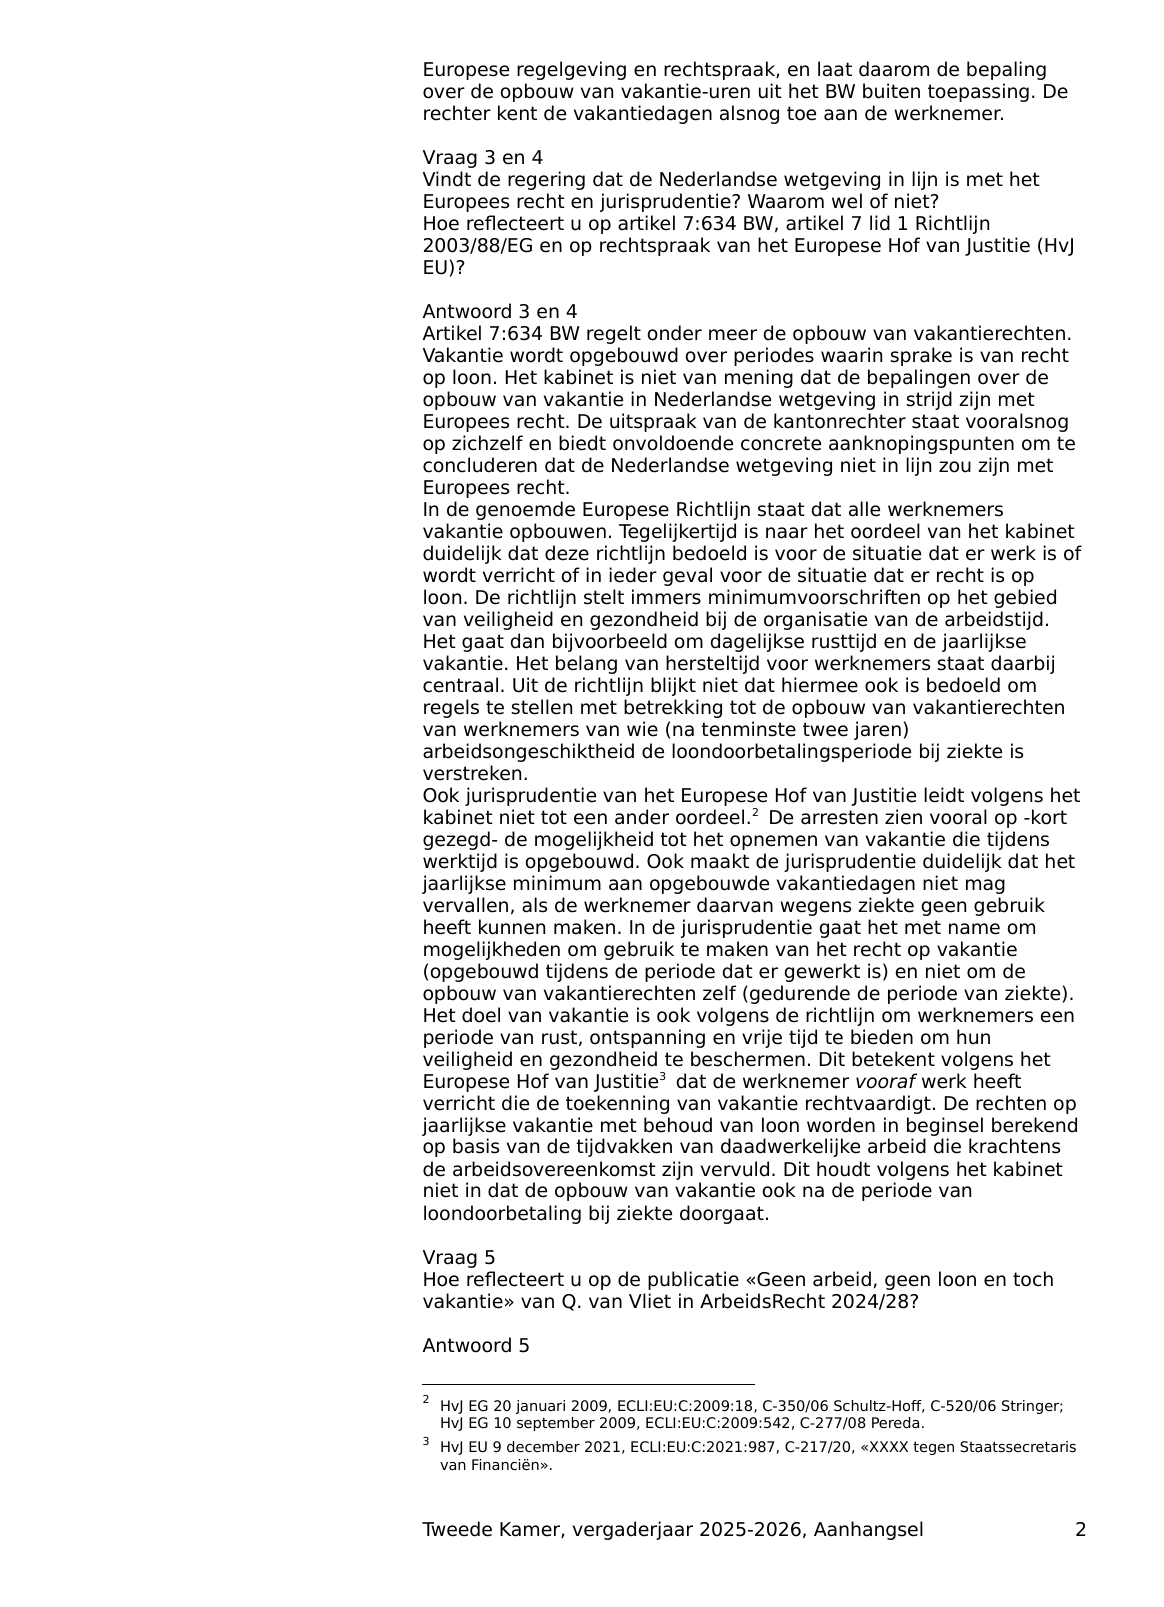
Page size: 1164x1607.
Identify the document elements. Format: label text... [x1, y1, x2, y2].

text Hoe reflecteert u op artikel 7:634 BW, artikel 7 lid 1 Richtlijn 2003/88/EG en op rechtspraak van het Europese Hof van Justitie (HvJ EU)? [422, 213, 1087, 279]
text Vraag 5 [422, 1247, 1087, 1268]
text HvJ EU 9 december 2021, ECLI:EU:C:2021:987, C-217/20, «XXXX tegen Staatssecretaris van Financiën». [422, 1435, 1087, 1474]
text In de genoemde Europese Richtlijn staat dat alle werknemers vakantie opbouwen. Tegelijkertijd is naar het oordeel van het kabinet duidelijk dat deze richtlijn bedoeld is voor de situatie dat er werk is of wordt verricht of in ieder geval voor de situatie dat er recht is op loon. De richtlijn stelt immers minimumvoorschriften op het gebied van veiligheid en gezondheid bij de organisatie van de arbeidstijd. Het gaat dan bijvoorbeeld om dagelijkse rusttijd en de jaarlijkse vakantie. Het belang van hersteltijd voor werknemers staat daarbij centraal. Uit de richtlijn blijkt niet dat hiermee ook is bedoeld om regels te stellen met betrekking tot de opbouw van vakantierechten van werknemers van wie (na tenminste twee jaren) arbeidsongeschiktheid de loondoorbetalingsperiode bij ziekte is verstreken. [422, 499, 1087, 785]
text Het doel van vakantie is ook volgens de richtlijn om werknemers een periode van rust, ontspanning en vrije tijd te bieden om hun veiligheid en gezondheid te beschermen. Dit betekent volgens het Europese Hof van Justitie dat de werknemer vooraf werk heeft verricht die de toekenning van vakantie rechtvaardigt. De rechten op jaarlijkse vakantie met behoud van loon worden in beginsel berekend op basis van de tijdvakken van daadwerkelijke arbeid die krachtens de arbeidsovereenkomst zijn vervuld. Dit houdt volgens het kabinet niet in dat de opbouw van vakantie ook na de periode van loondoorbetaling bij ziekte doorgaat. [422, 1004, 1087, 1224]
text Antwoord 3 en 4 [422, 301, 1087, 323]
text Antwoord 5 [422, 1335, 1087, 1357]
text Europese regelgeving en rechtspraak, en laat daarom de bepaling over de opbouw van vakantie-uren uit het BW buiten toepassing. De rechter kent de vakantiedagen alsnog toe aan de werknemer. [422, 59, 1087, 125]
text Vindt de regering dat de Nederlandse wetgeving in lijn is met het Europees recht en jurisprudentie? Waarom wel of niet? [422, 169, 1087, 213]
text Ook jurisprudentie van het Europese Hof van Justitie leidt volgens het kabinet niet tot een ander oordeel. De arresten zien vooral op -kort gezegd- de mogelijkheid tot het opnemen van vakantie die tijdens werktijd is opgebouwd. Ook maakt de jurisprudentie duidelijk dat het jaarlijkse minimum aan opgebouwde vakantiedagen niet mag vervallen, als de werknemer daarvan wegens ziekte geen gebruik heeft kunnen maken. In de jurisprudentie gaat het met name om mogelijkheden om gebruik te maken van het recht op vakantie (opgebouwd tijdens de periode dat er gewerkt is) en niet om de opbouw van vakantierechten zelf (gedurende de periode van ziekte). [422, 785, 1087, 1004]
text Artikel 7:634 BW regelt onder meer de opbouw van vakantierechten. Vakantie wordt opgebouwd over periodes waarin sprake is van recht op loon. Het kabinet is niet van mening dat de bepalingen over de opbouw van vakantie in Nederlandse wetgeving in strijd zijn met Europees recht. De uitspraak van de kantonrechter staat vooralsnog op zichzelf en biedt onvoldoende concrete aanknopingspunten om te concluderen dat de Nederlandse wetgeving niet in lijn zou zijn met Europees recht. [422, 323, 1087, 499]
text HvJ EG 20 januari 2009, ECLI:EU:C:2009:18, C-350/06 Schultz-Hoff, C-520/06 Stringer; HvJ EG 10 september 2009, ECLI:EU:C:2009:542, C-277/08 Pereda. [422, 1393, 1087, 1432]
text Hoe reflecteert u op de publicatie «Geen arbeid, geen loon en toch vakantie» van Q. van Vliet in ArbeidsRecht 2024/28? [422, 1268, 1087, 1312]
text Vraag 3 en 4 [422, 147, 1087, 169]
